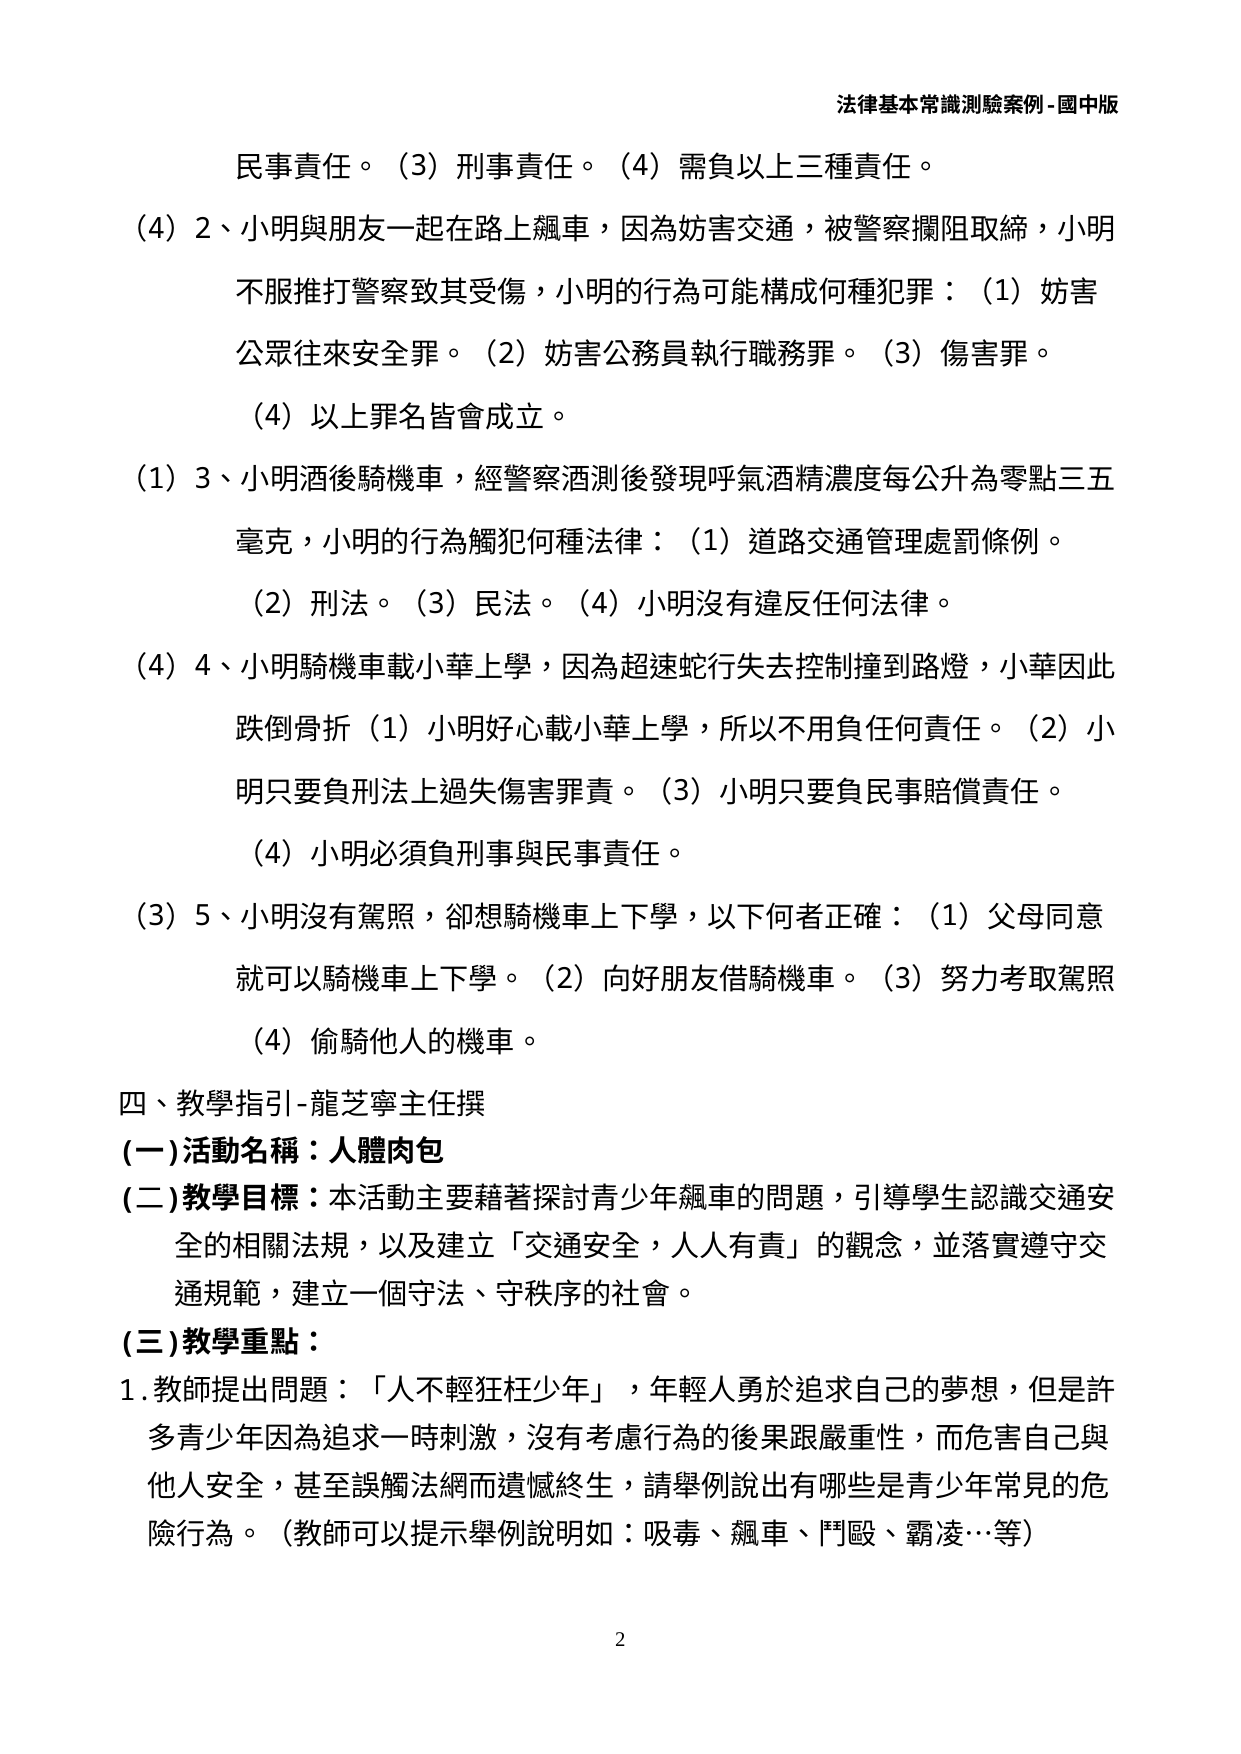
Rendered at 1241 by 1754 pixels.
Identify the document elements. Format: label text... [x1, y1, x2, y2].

text （4）2、小明與朋友一起在路上飆車，因為妨害交通，被警察攔阻取締，小明不服推打警察致其受傷，小明的行為可能構成何種犯罪：（1）妨害公眾往來安全罪。（2）妨害公務員執行職務罪。（3）傷害罪。（4）以上罪名皆會成立。 [118, 185, 1122, 435]
text （1）3、小明酒後騎機車，經警察酒測後發現呼氣酒精濃度每公升為零點三五毫克，小明的行為觸犯何種法律：（1）道路交通管理處罰條例。（2）刑法。（3）民法。（4）小明沒有違反任何法律。 [118, 435, 1122, 623]
text （4）4、小明騎機車載小華上學，因為超速蛇行失去控制撞到路燈，小華因此跌倒骨折（1）小明好心載小華上學，所以不用負任何責任。（2）小明只要負刑法上過失傷害罪責。（3）小明只要負民事賠償責任。（4）小明必須負刑事與民事責任。 [118, 623, 1122, 873]
text (三)教學重點： [118, 1314, 1122, 1362]
text (二)教學目標：本活動主要藉著探討青少年飆車的問題，引導學生認識交通安全的相關法規，以及建立「交通安全，人人有責」的觀念，並落實遵守交通規範，建立一個守法、守秩序的社會。 [118, 1171, 1122, 1314]
text （3）5、小明沒有駕照，卻想騎機車上下學，以下何者正確：（1）父母同意就可以騎機車上下學。（2）向好朋友借騎機車。（3）努力考取駕照（4）偷騎他人的機車。 [118, 873, 1122, 1060]
text 民事責任。（3）刑事責任。（4）需負以上三種責任。 [118, 123, 1122, 185]
text (一)活動名稱：人體肉包 [118, 1123, 1122, 1171]
text 1.教師提出問題：「人不輕狂枉少年」，年輕人勇於追求自己的夢想，但是許多青少年因為追求一時刺激，沒有考慮行為的後果跟嚴重性，而危害自己與他人安全，甚至誤觸法網而遺憾終生，請舉例說出有哪些是青少年常見的危險行為。（教師可以提示舉例說明如：吸毒、飆車、鬥毆、霸凌…等） [118, 1362, 1122, 1554]
text 四、教學指引-龍芝寧主任撰 [118, 1060, 1122, 1123]
